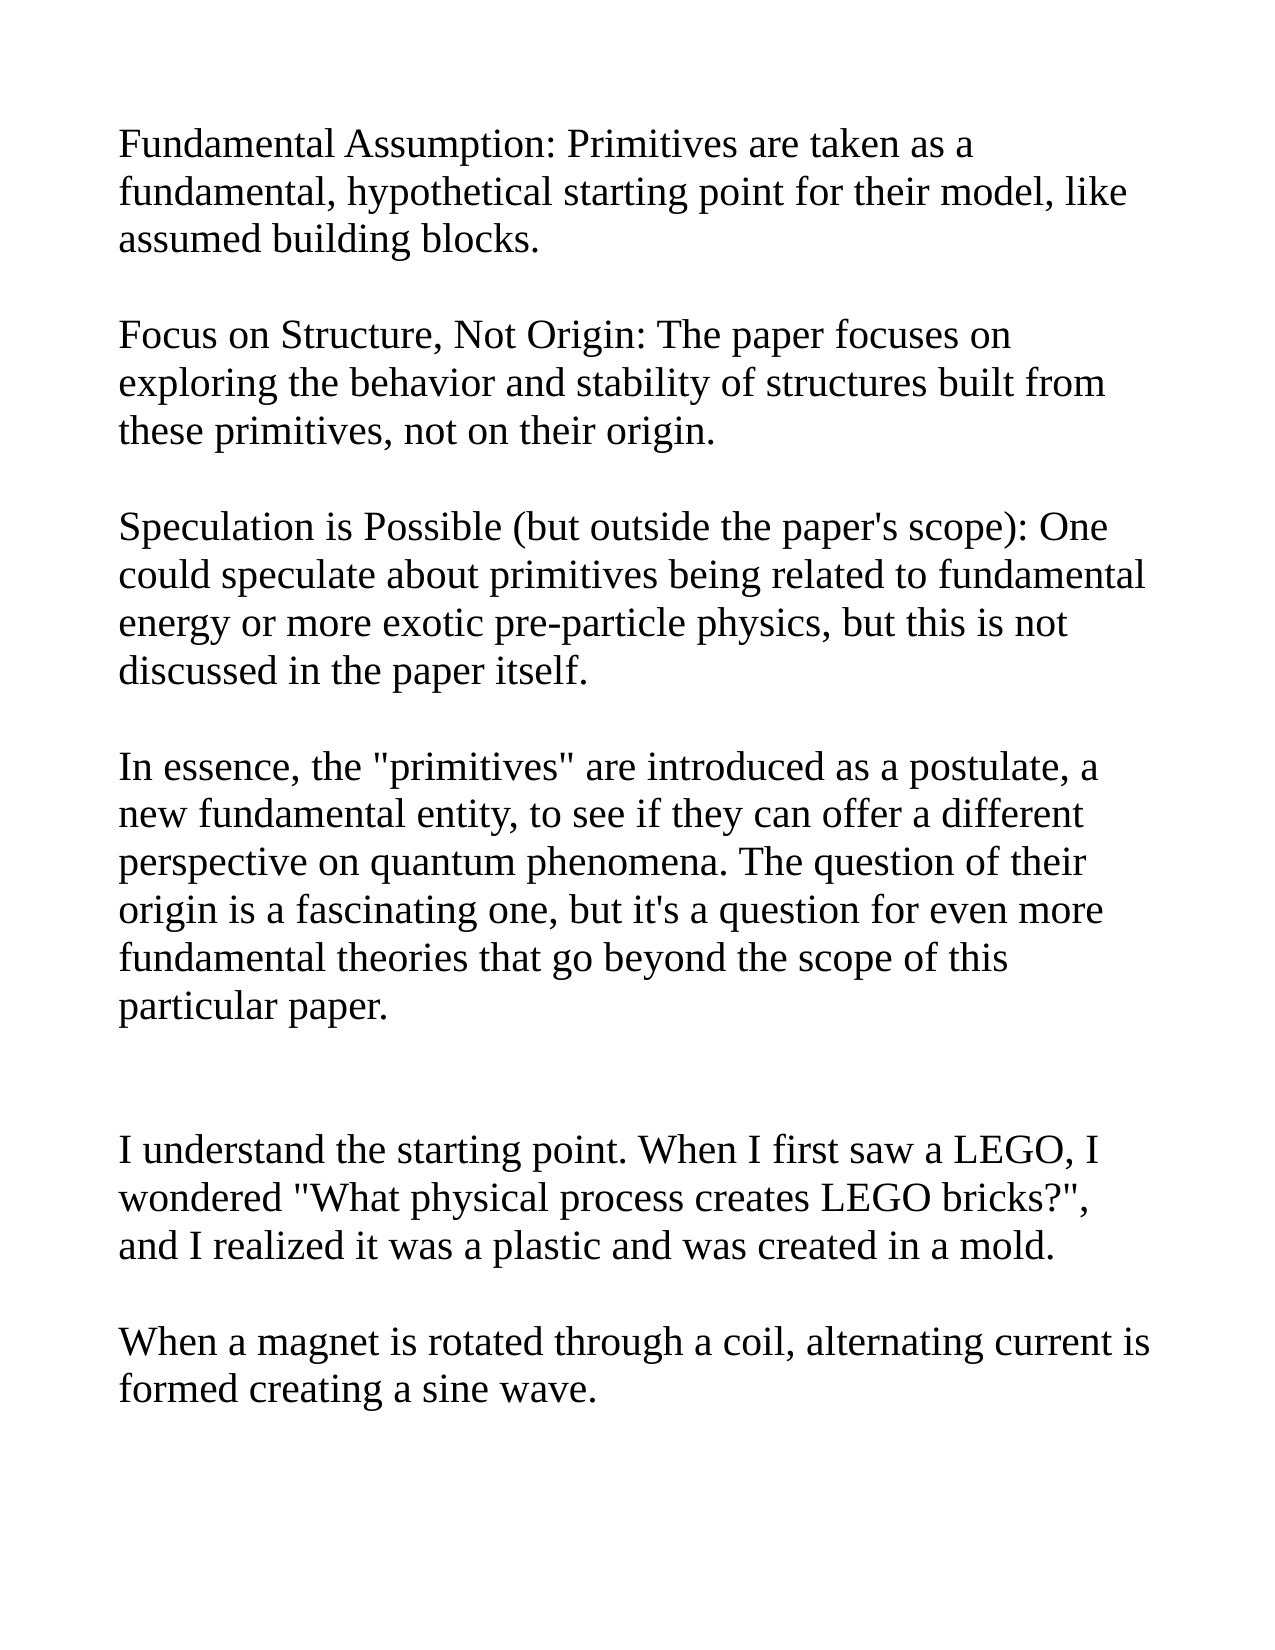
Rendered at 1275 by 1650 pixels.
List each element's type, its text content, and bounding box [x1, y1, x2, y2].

text In essence, the "primitives" are introduced as a postulate, a new fundamental entity, to see if they can offer a different perspective on quantum phenomena. The question of their origin is a fascinating one, but it's a question for even more fundamental theories that go beyond the scope of this particular paper. [118, 741, 1157, 1028]
text Fundamental Assumption: Primitives are taken as a fundamental, hypothetical starting point for their model, like assumed building blocks. [118, 118, 1157, 262]
text I understand the starting point. When I first saw a LEGO, I wondered "What physical process creates LEGO bricks?", and I realized it was a plastic and was created in a mold. [118, 1124, 1157, 1268]
text When a magnet is rotated through a coil, alternating current is formed creating a sine wave. [118, 1316, 1157, 1412]
text Focus on Structure, Not Origin: The paper focuses on exploring the behavior and stability of structures built from these primitives, not on their origin. [118, 310, 1157, 453]
text Speculation is Possible (but outside the paper's scope): One could speculate about primitives being related to fundamental energy or more exotic pre-particle physics, but this is not discussed in the paper itself. [118, 501, 1157, 693]
